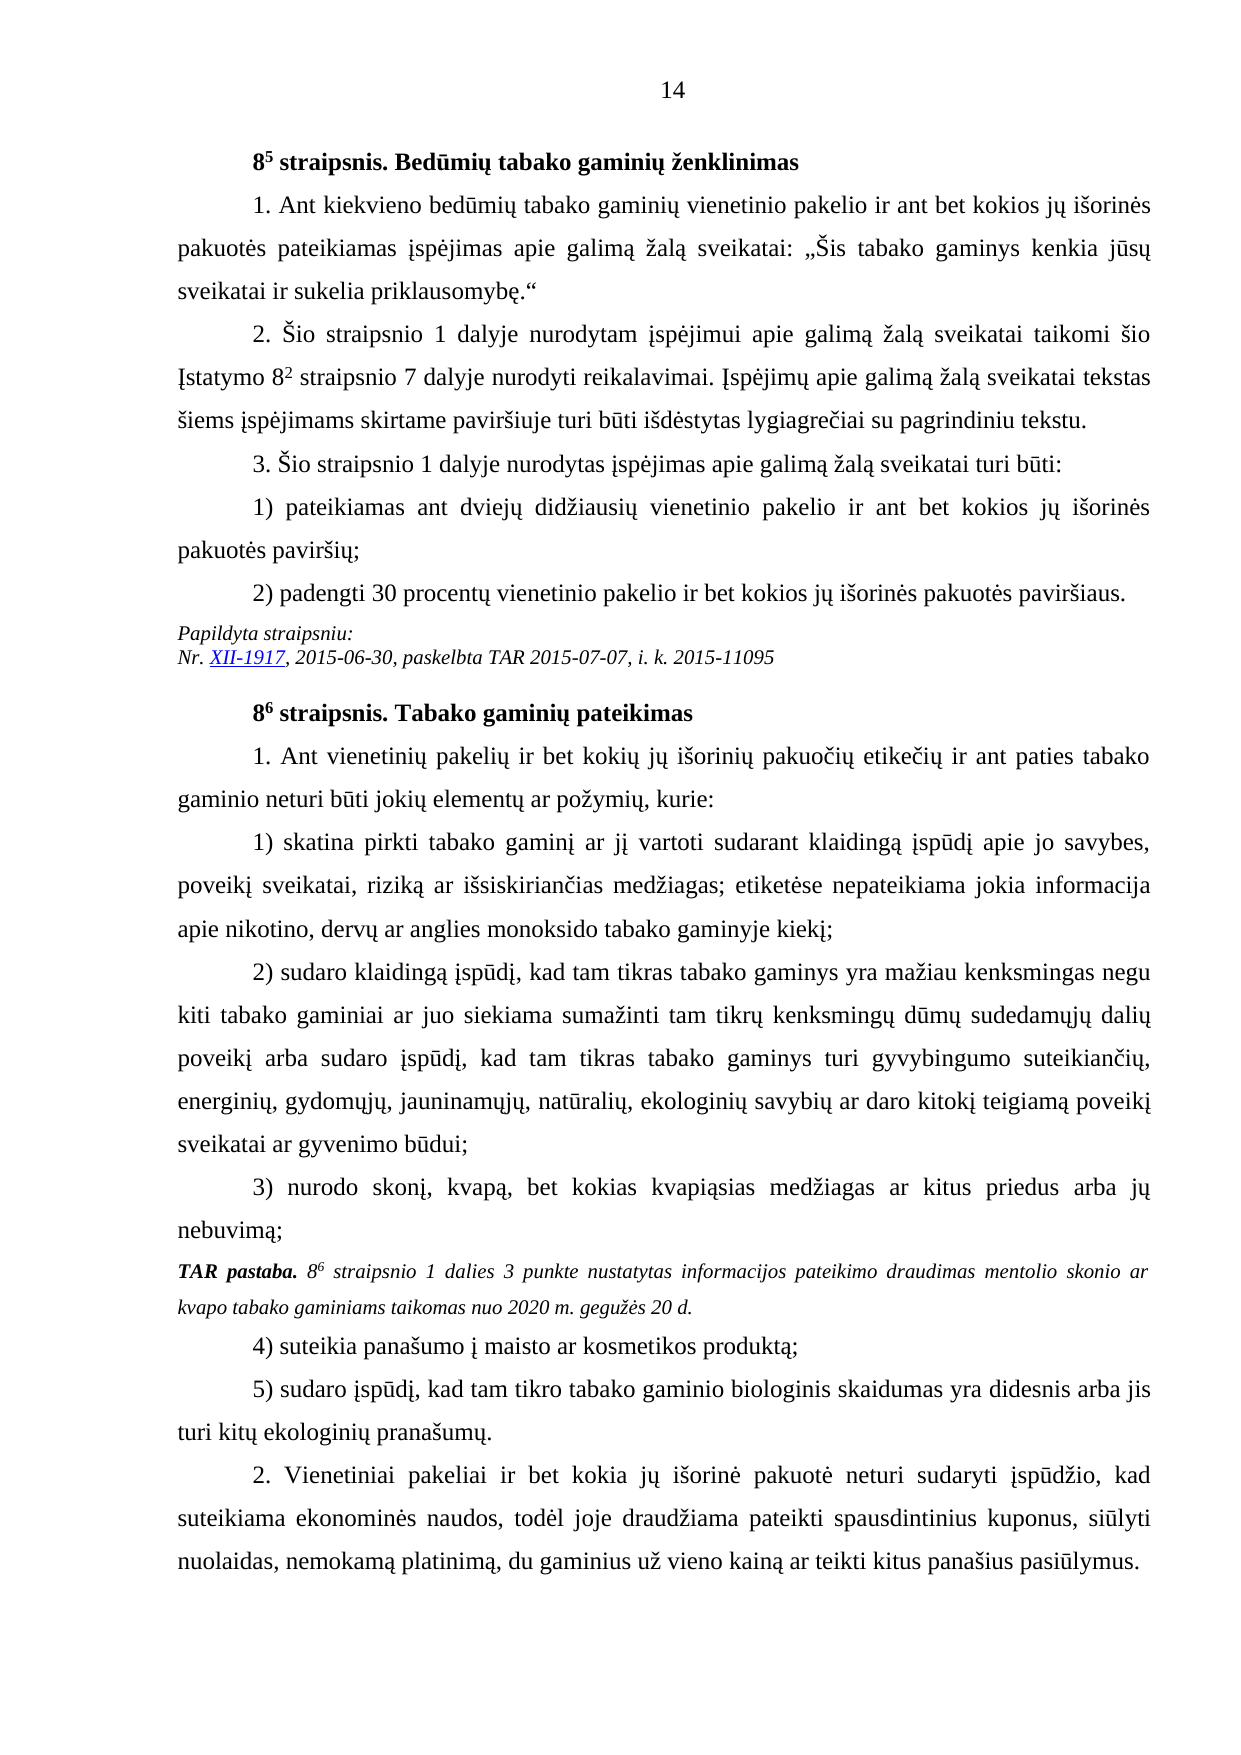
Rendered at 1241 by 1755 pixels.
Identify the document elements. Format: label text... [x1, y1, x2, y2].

text 2. Šio straipsnio 1 dalyje nurodytam įspėjimui apie galimą žalą sveikatai taikomi šio Įstatymo 82 straipsnio 7 dalyje nurodyti reikalavimai. Įspėjimų apie galimą žalą sveikatai tekstas šiems įspėjimams skirtame paviršiuje turi būti išdėstytas lygiagrečiai su pagrindiniu tekstu. [177, 319, 1152, 434]
text 86 straipsnis. Tabako gaminių pateikimas [177, 698, 1152, 727]
text 2) padengti 30 procentų vienetinio pakelio ir bet kokios jų išorinės pakuotės paviršiaus. [177, 578, 1152, 607]
text Nr. XII-1917, 2015-06-30, paskelbta TAR 2015-07-07, i. k. 2015-11095 [177, 645, 1152, 669]
text 3) nurodo skonį, kvapą, bet kokias kvapiąsias medžiagas ar kitus priedus arba jų nebuvimą; [177, 1172, 1152, 1244]
text 3. Šio straipsnio 1 dalyje nurodytas įspėjimas apie galimą žalą sveikatai turi būti: [177, 449, 1152, 477]
text 1. Ant vienetinių pakelių ir bet kokių jų išorinių pakuočių etikečių ir ant paties tabako gaminio neturi būti jokių elementų ar požymių, kurie: [177, 741, 1152, 813]
text 1) pateikiamas ant dviejų didžiausių vienetinio pakelio ir ant bet kokios jų išorinės pakuotės paviršių; [177, 492, 1152, 564]
text 2) sudaro klaidingą įspūdį, kad tam tikras tabako gaminys yra mažiau kenksmingas negu kiti tabako gaminiai ar juo siekiama sumažinti tam tikrų kenksmingų dūmų sudedamųjų dalių poveikį arba sudaro įspūdį, kad tam tikras tabako gaminys turi gyvybingumo suteikiančių, energinių, gydomųjų, jauninamųjų, natūralių, ekologinių savybių ar daro kitokį teigiamą poveikį sveikatai ar gyvenimo būdui; [177, 957, 1152, 1158]
text Papildyta straipsniu: [177, 621, 1152, 645]
text TAR pastaba. 86 straipsnio 1 dalies 3 punkte nustatytas informacijos pateikimo draudimas mentolio skonio ar kvapo tabako gaminiams taikomas nuo 2020 m. gegužės 20 d. [177, 1259, 1152, 1319]
text 1. Ant kiekvieno bedūmių tabako gaminių vienetinio pakelio ir ant bet kokios jų išorinės pakuotės pateikiamas įspėjimas apie galimą žalą sveikatai: „Šis tabako gaminys kenkia jūsų sveikatai ir sukelia priklausomybę.“ [177, 190, 1152, 305]
text 85 straipsnis. Bedūmių tabako gaminių ženklinimas [177, 147, 1152, 176]
text 1) skatina pirkti tabako gaminį ar jį vartoti sudarant klaidingą įspūdį apie jo savybes, poveikį sveikatai, riziką ar išsiskiriančias medžiagas; etiketėse nepateikiama jokia informacija apie nikotino, dervų ar anglies monoksido tabako gaminyje kiekį; [177, 827, 1152, 942]
text 2. Vienetiniai pakeliai ir bet kokia jų išorinė pakuotė neturi sudaryti įspūdžio, kad suteikiama ekonominės naudos, todėl joje draudžiama pateikti spausdintinius kuponus, siūlyti nuolaidas, nemokamą platinimą, du gaminius už vieno kainą ar teikti kitus panašius pasiūlymus. [177, 1460, 1152, 1575]
text 5) sudaro įspūdį, kad tam tikro tabako gaminio biologinis skaidumas yra didesnis arba jis turi kitų ekologinių pranašumų. [177, 1374, 1152, 1446]
text 4) suteikia panašumo į maisto ar kosmetikos produktą; [177, 1331, 1152, 1359]
